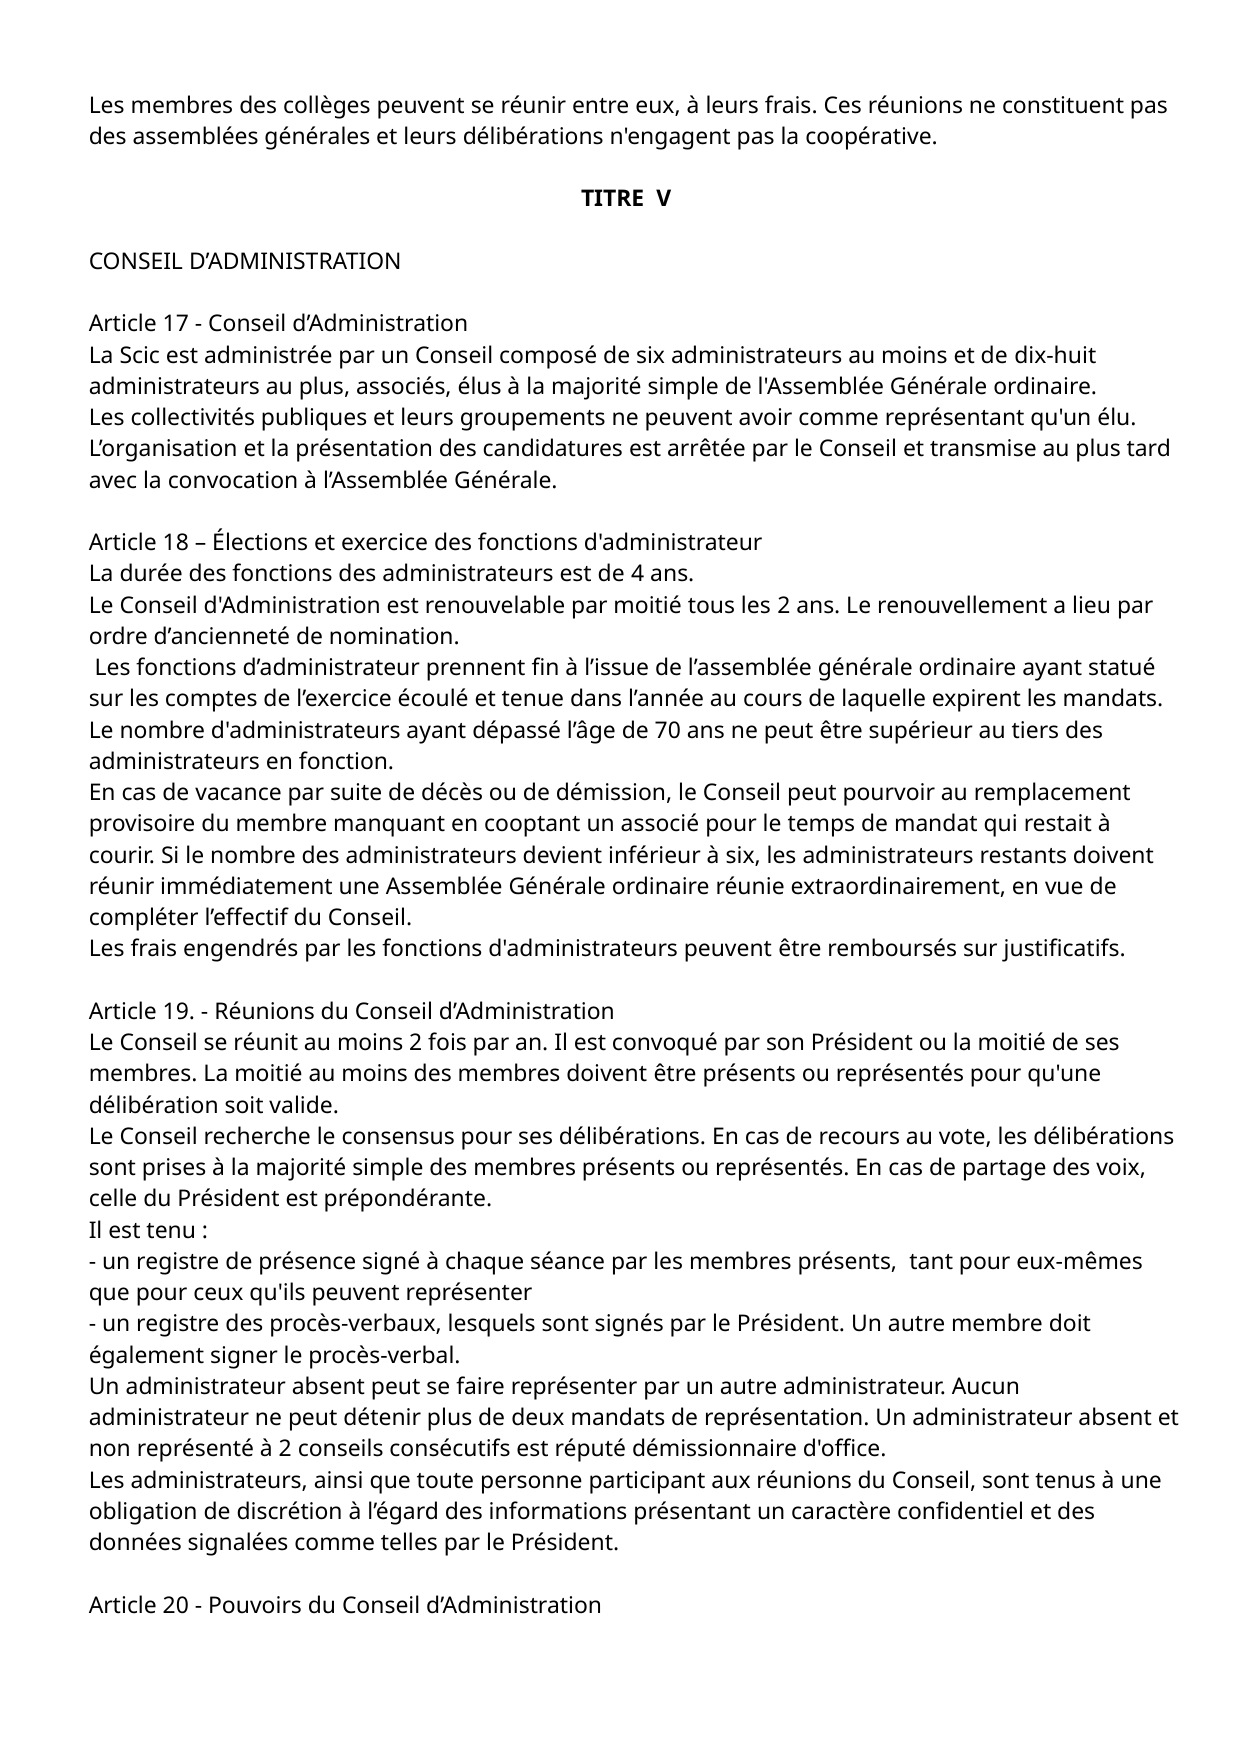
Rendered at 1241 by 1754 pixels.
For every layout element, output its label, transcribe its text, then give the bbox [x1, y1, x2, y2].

text Article 17 - Conseil d’Administration [88, 307, 1181, 338]
text Il est tenu : [88, 1213, 1181, 1245]
text Un administrateur absent peut se faire représenter par un autre administrateur. Aucun administrateur ne peut détenir plus de deux mandats de représentation. Un administrateur absent et non représenté à 2 conseils consécutifs est réputé démissionnaire d'office. [88, 1370, 1181, 1463]
text Les collectivités publiques et leurs groupements ne peuvent avoir comme représentant qu'un élu. [88, 401, 1181, 432]
text - un registre des procès-verbaux, lesquels sont signés par le Président. Un autre membre doit également signer le procès-verbal. [88, 1307, 1181, 1370]
text Article 19. - Réunions du Conseil d’Administration [88, 995, 1181, 1026]
text Le Conseil se réunit au moins 2 fois par an. Il est convoqué par son Président ou la moitié de ses membres. La moitié au moins des membres doivent être présents ou représentés pour qu'une délibération soit valide. [88, 1026, 1181, 1120]
text - un registre de présence signé à chaque séance par les membres présents, tant pour eux-mêmes que pour ceux qu'ils peuvent représenter [88, 1245, 1181, 1307]
text La durée des fonctions des administrateurs est de 4 ans. [88, 557, 1181, 588]
text Le Conseil recherche le consensus pour ses délibérations. En cas de recours au vote, les délibérations sont prises à la majorité simple des membres présents ou représentés. En cas de partage des voix, celle du Président est prépondérante. [88, 1120, 1181, 1213]
text Les membres des collèges peuvent se réunir entre eux, à leurs frais. Ces réunions ne constituent pas des assemblées générales et leurs délibérations n'engagent pas la coopérative. [88, 88, 1181, 151]
text CONSEIL D’ADMINISTRATION [88, 245, 1181, 276]
text Article 20 - Pouvoirs du Conseil d’Administration [88, 1588, 1181, 1620]
text Les administrateurs, ainsi que toute personne participant aux réunions du Conseil, sont tenus à une obligation de discrétion à l’égard des informations présentant un caractère confidentiel et des données signalées comme telles par le Président. [88, 1463, 1181, 1557]
text L’organisation et la présentation des candidatures est arrêtée par le Conseil et transmise au plus tard avec la convocation à l’Assemblée Générale. [88, 432, 1181, 495]
text En cas de vacance par suite de décès ou de démission, le Conseil peut pourvoir au remplacement provisoire du membre manquant en cooptant un associé pour le temps de mandat qui restait à courir. Si le nombre des administrateurs devient inférieur à six, les administrateurs restants doivent réunir immédiatement une Assemblée Générale ordinaire réunie extraordinairement, en vue de compléter l’effectif du Conseil. [88, 776, 1181, 932]
text La Scic est administrée par un Conseil composé de six administrateurs au moins et de dix-huit administrateurs au plus, associés, élus à la majorité simple de l'Assemblée Générale ordinaire. [88, 338, 1181, 401]
text Article 18 – Élections et exercice des fonctions d'administrateur [88, 526, 1181, 557]
text Les frais engendrés par les fonctions d'administrateurs peuvent être remboursés sur justificatifs. [88, 932, 1181, 963]
text TITRE V [88, 182, 1181, 213]
text Le Conseil d'Administration est renouvelable par moitié tous les 2 ans. Le renouvellement a lieu par ordre d’ancienneté de nomination. [88, 588, 1181, 651]
text Le nombre d'administrateurs ayant dépassé l’âge de 70 ans ne peut être supérieur au tiers des administrateurs en fonction. [88, 713, 1181, 776]
text Les fonctions d’administrateur prennent fin à l’issue de l’assemblée générale ordinaire ayant statué sur les comptes de l’exercice écoulé et tenue dans l’année au cours de laquelle expirent les mandats. [88, 651, 1181, 713]
